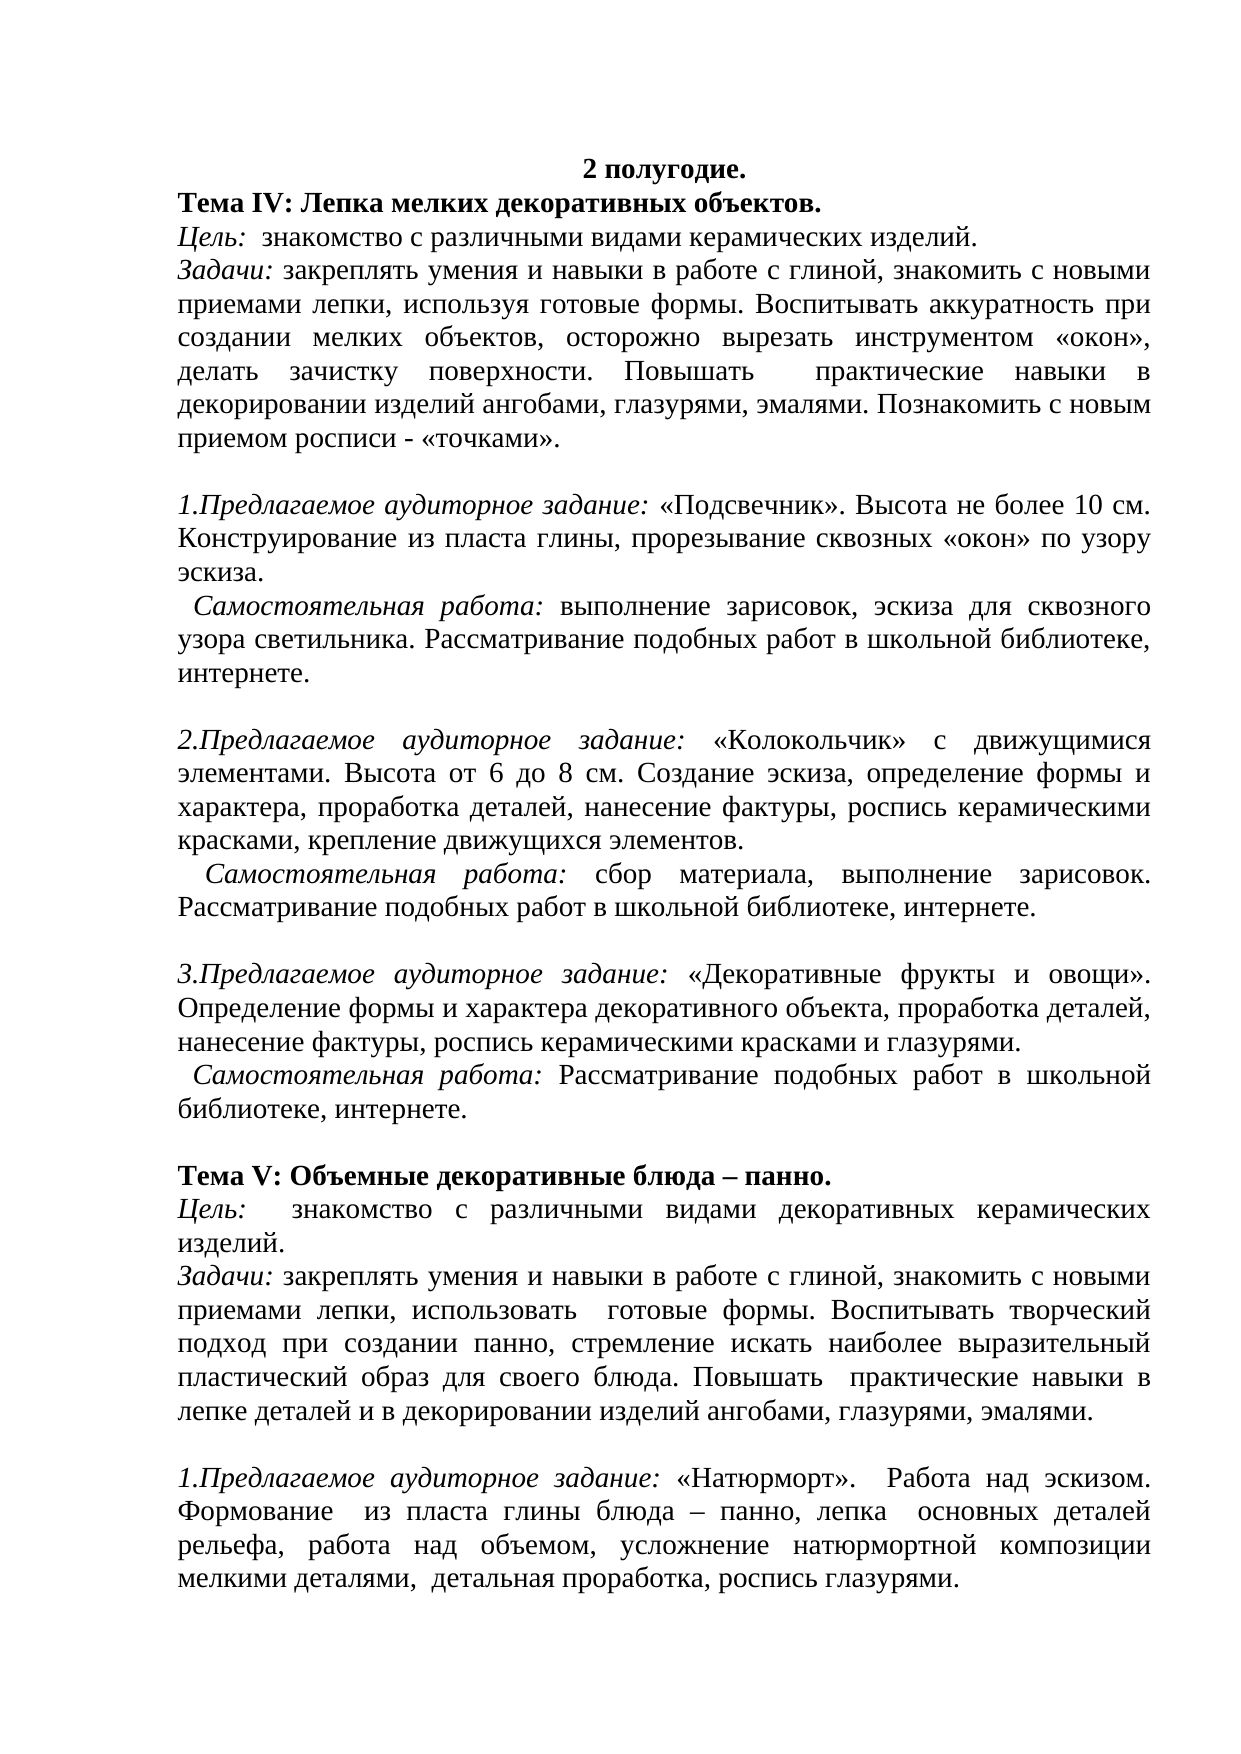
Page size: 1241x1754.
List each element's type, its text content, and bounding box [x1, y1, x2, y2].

text Цель: знакомство с различными видами керамических изделий. [177, 219, 1152, 252]
text Цель: знакомство с различными видами декоративных керамических изделий. [177, 1191, 1152, 1258]
text 1.Предлагаемое аудиторное задание: «Подсвечник». Высота не более 10 см. Конструирование из пласта глины, прорезывание сквозных «окон» по узору эскиза. [177, 487, 1152, 588]
text Тема V: Объемные декоративные блюда – панно. [177, 1158, 1152, 1191]
text 3.Предлагаемое аудиторное задание: «Декоративные фрукты и овощи». Определение формы и характера декоративного объекта, проработка деталей, нанесение фактуры, роспись керамическими красками и глазурями. [177, 957, 1152, 1057]
text Самостоятельная работа: выполнение зарисовок, эскиза для сквозного узора светильника. Рассматривание подобных работ в школьной библиотеке, интернете. [177, 588, 1152, 688]
text Тема IV: Лепка мелких декоративных объектов. [177, 185, 1152, 219]
text 1.Предлагаемое аудиторное задание: «Натюрморт». Работа над эскизом. Формование из пласта глины блюда – панно, лепка основных деталей рельефа, работа над объемом, усложнение натюрмортной композиции мелкими деталями, детальная проработка, роспись глазурями. [177, 1460, 1152, 1594]
text Задачи: закреплять умения и навыки в работе с глиной, знакомить с новыми приемами лепки, используя готовые формы. Воспитывать аккуратность при создании мелких объектов, осторожно вырезать инструментом «окон», делать зачистку поверхности. Повышать практические навыки в декорировании изделий ангобами, глазурями, эмалями. Познакомить с новым приемом росписи - «точками». [177, 252, 1152, 453]
text 2 полугодие. [177, 152, 1152, 185]
text 2.Предлагаемое аудиторное задание: «Колокольчик» с движущимися элементами. Высота от 6 до 8 см. Создание эскиза, определение формы и характера, проработка деталей, нанесение фактуры, роспись керамическими красками, крепление движущихся элементов. [177, 722, 1152, 856]
text Самостоятельная работа: Рассматривание подобных работ в школьной библиотеке, интернете. [177, 1057, 1152, 1124]
text Самостоятельная работа: сбор материала, выполнение зарисовок. Рассматривание подобных работ в школьной библиотеке, интернете. [177, 856, 1152, 923]
text Задачи: закреплять умения и навыки в работе с глиной, знакомить с новыми приемами лепки, использовать готовые формы. Воспитывать творческий подход при создании панно, стремление искать наиболее выразительный пластический образ для своего блюда. Повышать практические навыки в лепке деталей и в декорировании изделий ангобами, глазурями, эмалями. [177, 1258, 1152, 1426]
